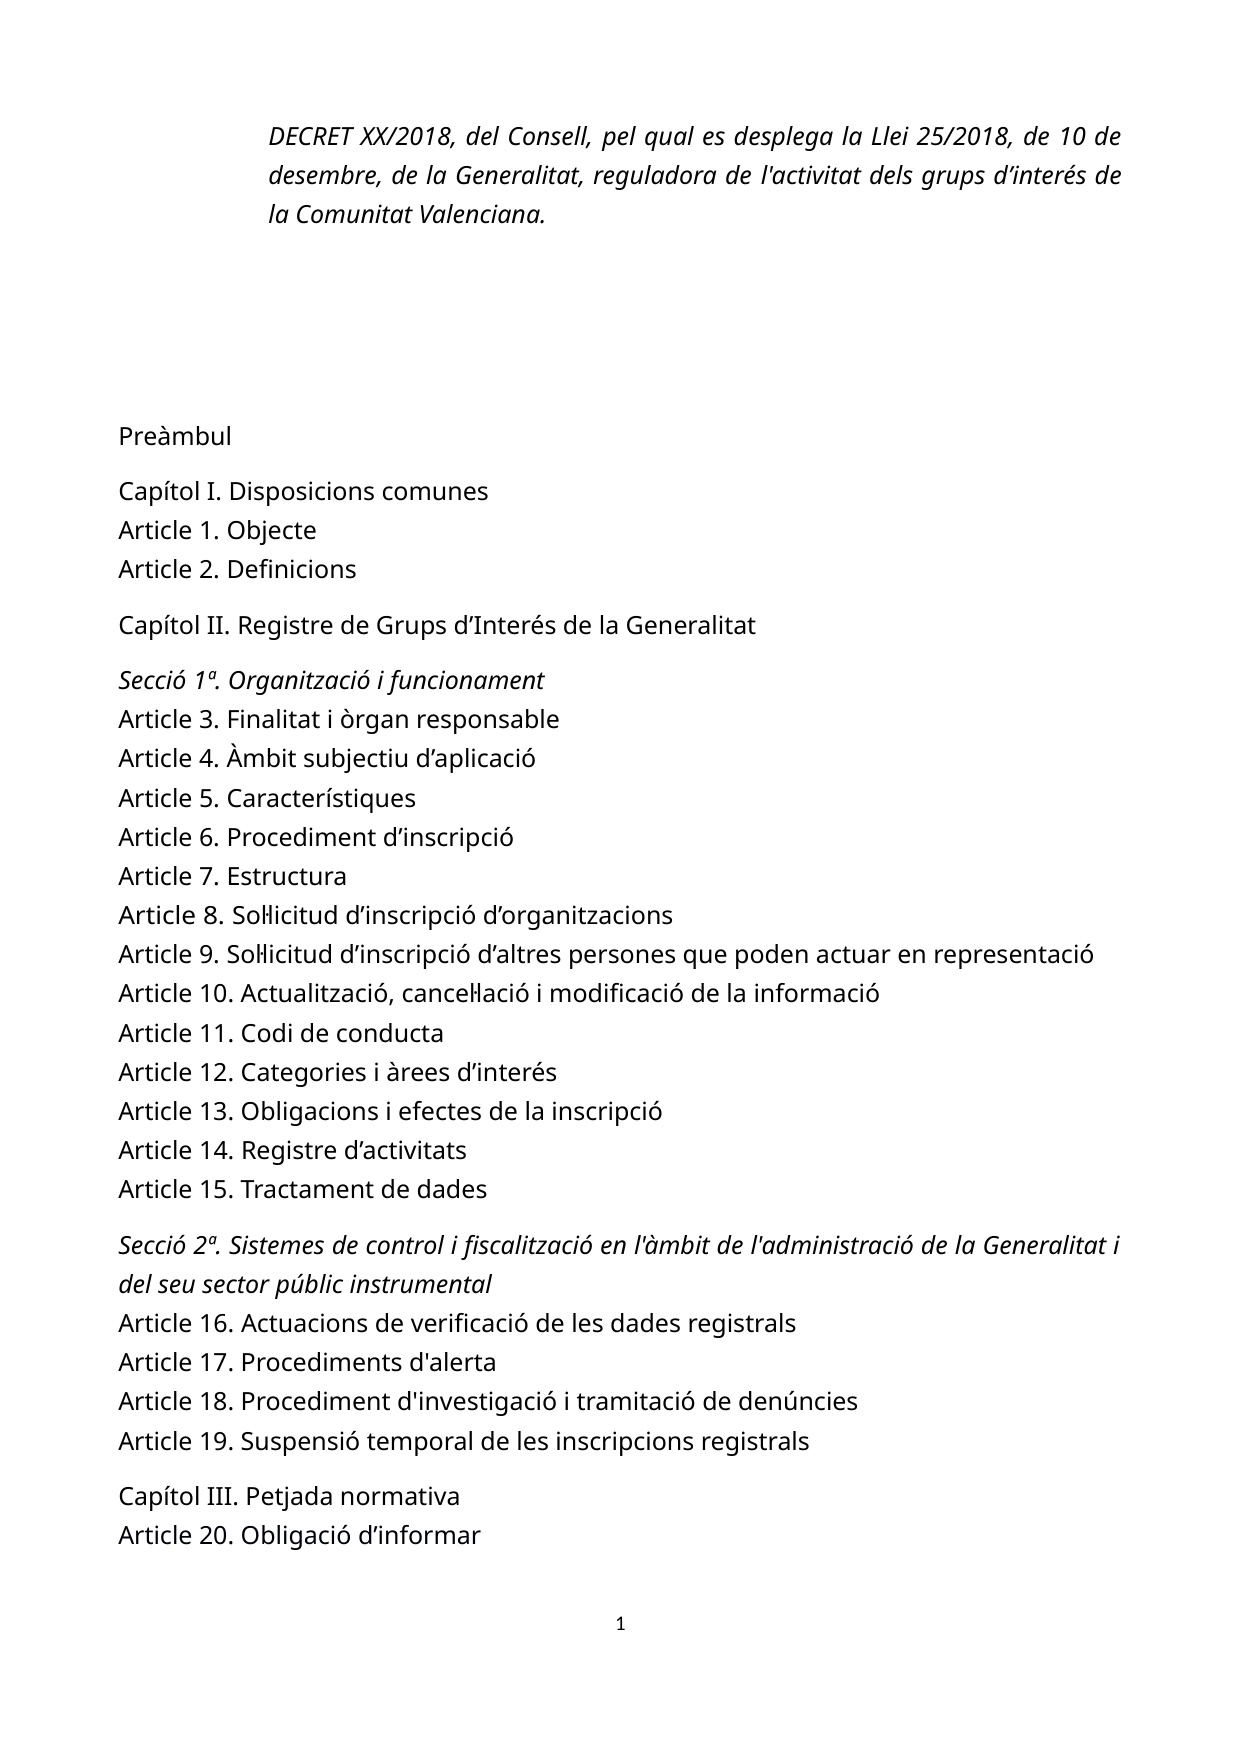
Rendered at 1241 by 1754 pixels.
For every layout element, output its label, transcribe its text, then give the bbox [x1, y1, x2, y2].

text Article 16. Actuacions de verificació de les dades registrals [118, 1306, 1122, 1340]
text Article 19. Suspensió temporal de les inscripcions registrals [118, 1423, 1122, 1457]
text Preàmbul [118, 418, 1122, 452]
text Article 3. Finalitat i òrgan responsable [118, 702, 1122, 736]
text Article 7. Estructura [118, 858, 1122, 893]
text Article 2. Definicions [118, 552, 1122, 586]
text DECRET XX/2018, del Consell, pel qual es desplega la Llei 25/2018, de 10 de desembre, de la Generalitat, reguladora de l'activitat dels grups d’interés de la Comunitat Valenciana. [268, 118, 1122, 231]
text Article 15. Tractament de dades [118, 1172, 1122, 1206]
text Article 18. Procediment d'investigació i tramitació de denúncies [118, 1384, 1122, 1418]
text Article 12. Categories i àrees d’interés [118, 1054, 1122, 1088]
text Article 10. Actualització, cancel·lació i modificació de la informació [118, 976, 1122, 1010]
text Article 8. Sol·licitud d’inscripció d’organitzacions [118, 898, 1122, 932]
text Article 13. Obligacions i efectes de la inscripció [118, 1093, 1122, 1128]
text Article 11. Codi de conducta [118, 1015, 1122, 1049]
text Article 14. Registre d’activitats [118, 1133, 1122, 1167]
text Capítol III. Petjada normativa [118, 1478, 1122, 1513]
text Article 4. Àmbit subjectiu d’aplicació [118, 741, 1122, 775]
text Article 9. Sol·licitud d’inscripció d’altres persones que poden actuar en representació [118, 937, 1122, 971]
text Secció 1ª. Organització i funcionament [118, 663, 1122, 697]
text Article 6. Procediment d’inscripció [118, 819, 1122, 853]
text Article 17. Procediments d'alerta [118, 1345, 1122, 1379]
text Capítol II. Registre de Grups d’Interés de la Generalitat [118, 607, 1122, 641]
text Secció 2ª. Sistemes de control i fiscalització en l'àmbit de l'administració de la Generalitat i del seu sector públic instrumental [118, 1227, 1122, 1301]
text Article 1. Objecte [118, 513, 1122, 547]
text Capítol I. Disposicions comunes [118, 473, 1122, 508]
text Article 20. Obligació d’informar [118, 1518, 1122, 1552]
text Article 5. Característiques [118, 780, 1122, 814]
